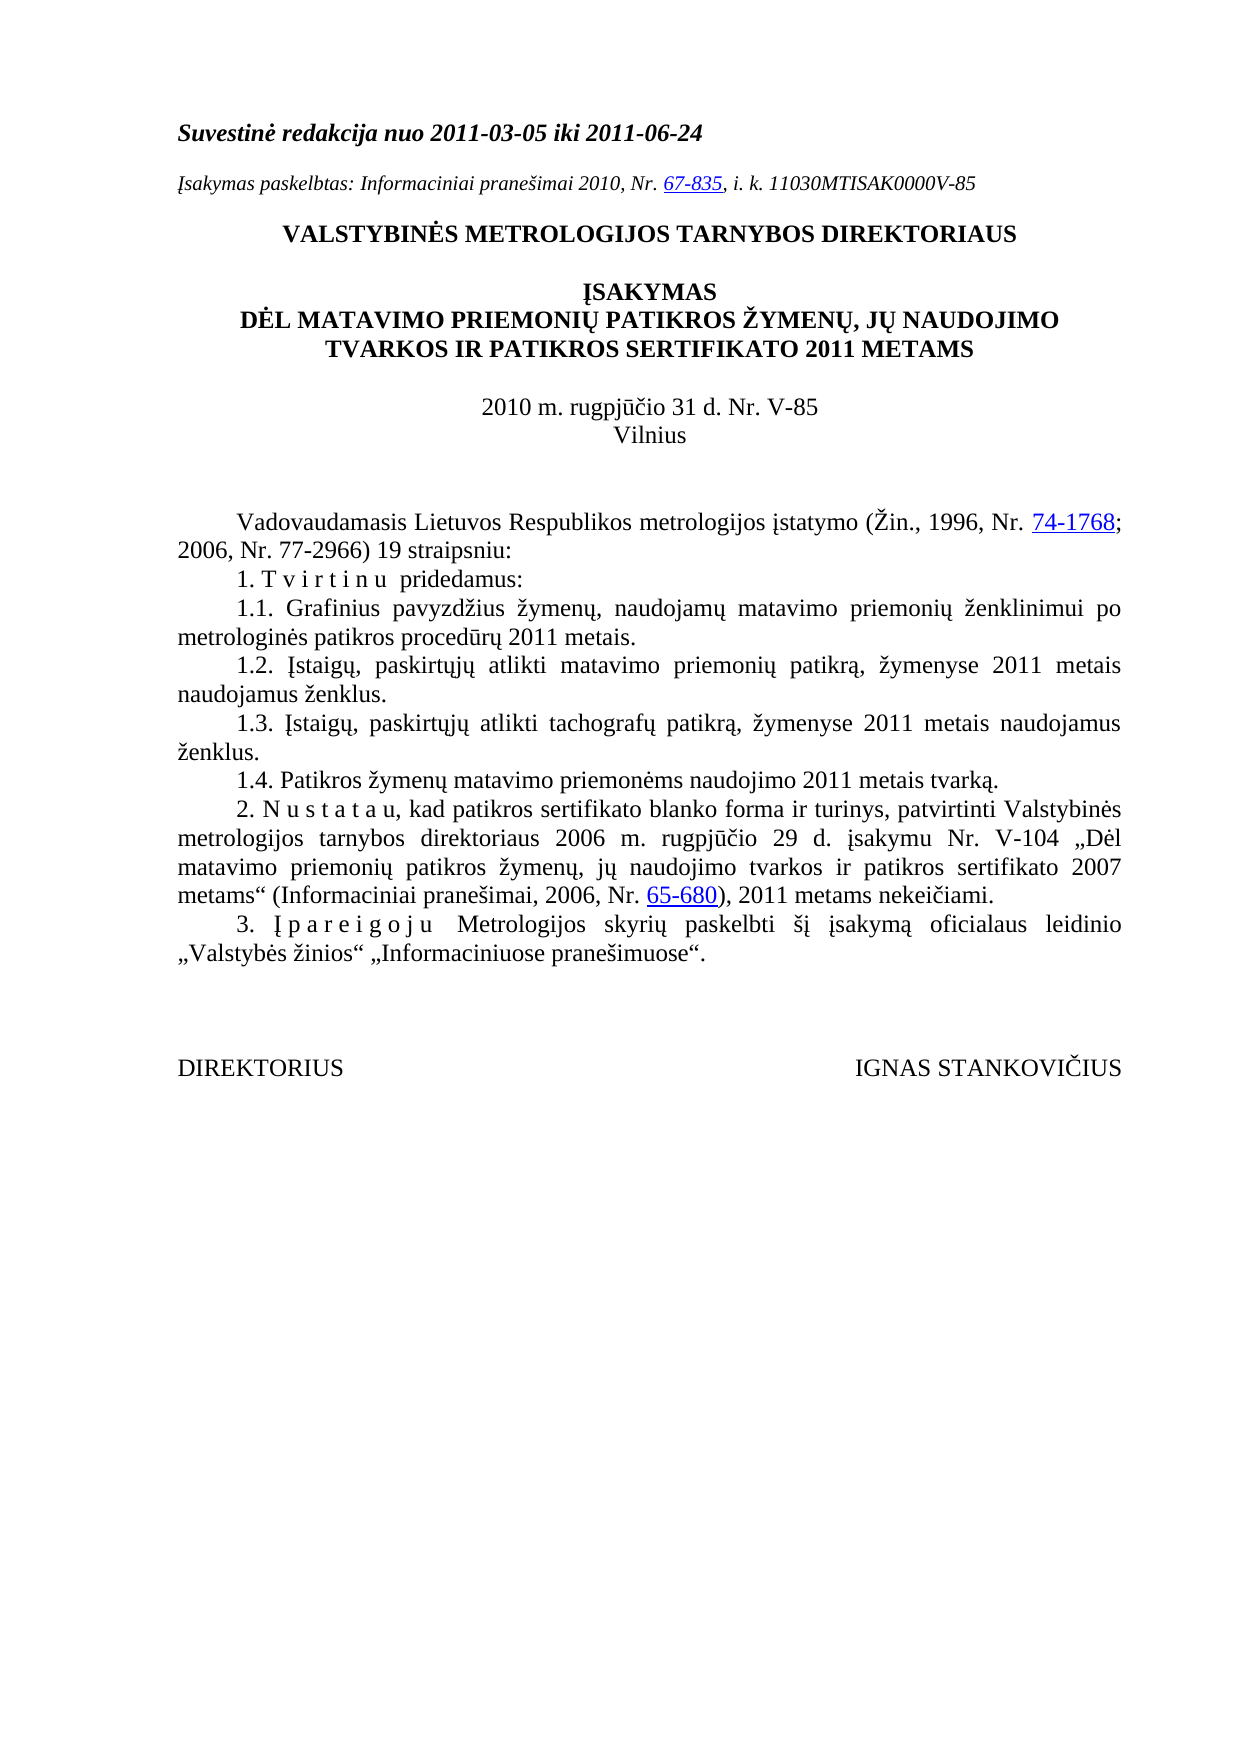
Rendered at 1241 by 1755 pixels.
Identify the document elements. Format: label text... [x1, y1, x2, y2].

text 1.3. Įstaigų, paskirtųjų atlikti tachografų patikrą, žymenyse 2011 metais naudojamus ženklus. [177, 708, 1122, 765]
text 1.2. Įstaigų, paskirtųjų atlikti matavimo priemonių patikrą, žymenyse 2011 metais naudojamus ženklus. [177, 650, 1122, 708]
text VALSTYBINĖS METROLOGIJOS TARNYBOS DIREKTORIAUS [177, 219, 1122, 248]
text DĖL MATAVIMO PRIEMONIŲ PATIKROS ŽYMENŲ, JŲ NAUDOJIMO TVARKOS IR PATIKROS SERTIFIKATO 2011 METAmS [177, 305, 1122, 363]
text Vilnius [177, 420, 1122, 449]
text 1.4. Patikros žymenų matavimo priemonėms naudojimo 2011 metais tvarką. [177, 765, 1122, 794]
text 1.1. Grafinius pavyzdžius žymenų, naudojamų matavimo priemonių ženklinimui po metrologinės patikros procedūrų 2011 metais. [177, 593, 1122, 650]
text 2. Nustatau, kad patikros sertifikato blanko forma ir turinys, patvirtinti Valstybinės metrologijos tarnybos direktoriaus 2006 m. rugpjūčio 29 d. įsakymu Nr. V-104 „Dėl matavimo priemonių patikros žymenų, jų naudojimo tvarkos ir patikros sertifikato 2007 metams“ (Informaciniai pranešimai, 2006, Nr. 65-680), 2011 metams nekeičiami. [177, 794, 1122, 909]
text ĮSAKYMAS [177, 277, 1122, 305]
text Vadovaudamasis Lietuvos Respublikos metrologijos įstatymo (Žin., 1996, Nr. 74-1768; 2006, Nr. 77-2966) 19 straipsniu: [177, 507, 1122, 564]
text Direktorius Ignas Stankovičius [177, 1053, 1122, 1082]
text Suvestinė redakcija nuo 2011-03-05 iki 2011-06-24 [177, 118, 1122, 147]
text 3. Įpareigoju Metrologijos skyrių paskelbti šį įsakymą oficialaus leidinio „Valstybės žinios“ „Informaciniuose pranešimuose“. [177, 909, 1122, 967]
text 1. Tvirtinu pridedamus: [177, 564, 1122, 593]
text Įsakymas paskelbtas: Informaciniai pranešimai 2010, Nr. 67-835, i. k. 11030MTISAK0000V-85 [177, 171, 1122, 195]
text 2010 m. rugpjūčio 31 d. Nr. V-85 [177, 392, 1122, 420]
